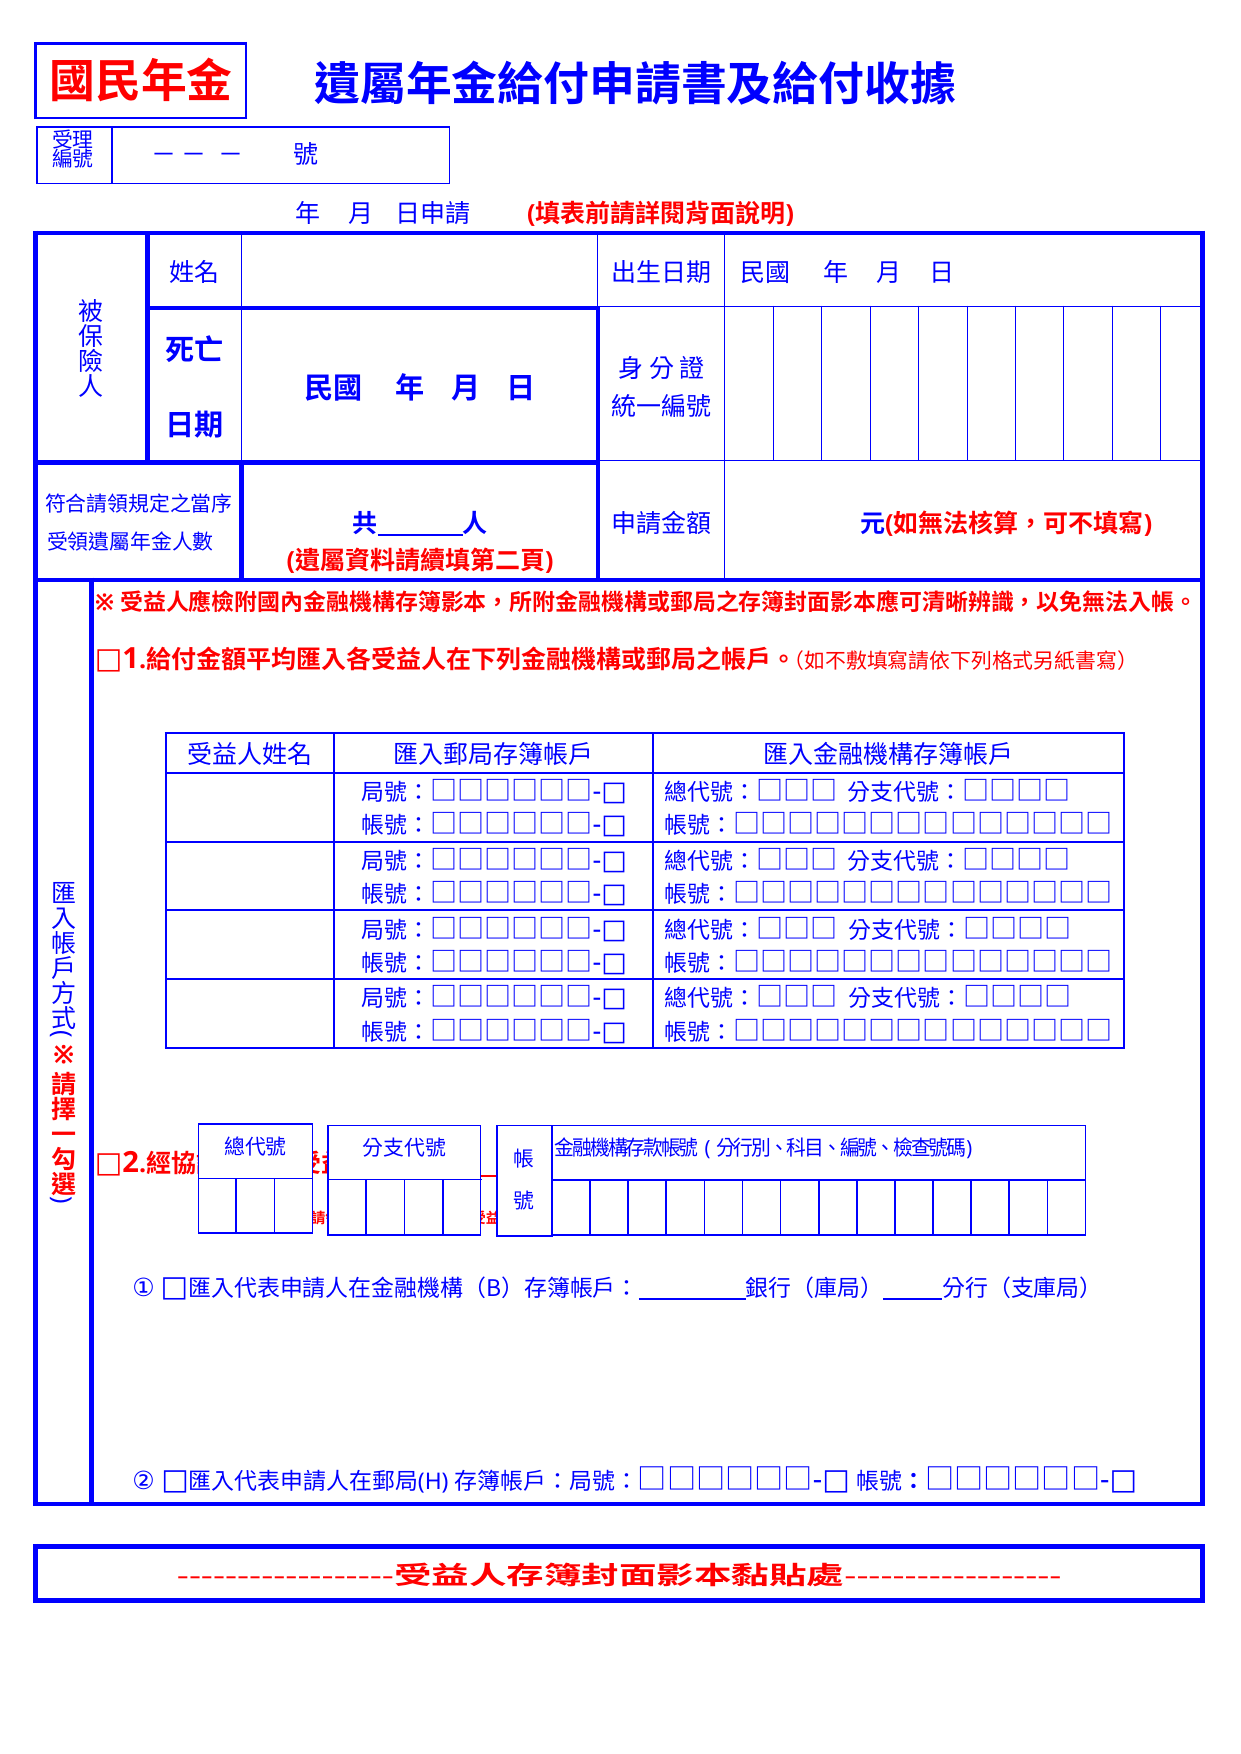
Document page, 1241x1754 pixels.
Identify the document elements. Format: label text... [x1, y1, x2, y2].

table_cell 民國 年 月 日 [242, 310, 596, 460]
table_cell [1161, 307, 1200, 460]
table_cell ※ 受益人應檢附國內金融機構存簿影本，所附金融機構或郵局之存簿封面影本應可清晰辨識，以免無法入帳。 □1.給付金額平均匯入各受益人在下列金融機構或郵局之帳戶。（如不敷填寫請依下列格式另紙書寫） □2.經協議後，各受益人同意由 君代表請領年金給付，並匯入其以下帳戶。 (代表請領人必須為符合資格之受益人) ① □匯入代表申請人在金融機構（B）存簿帳戶： 銀行（庫局） 分行（支庫局） ② □匯入代表申請人在郵局(H) 存簿帳戶：局號：□□□□□□-□ 帳號：□□□□□□-□ [94, 582, 1200, 1502]
table_cell 身 分 證 統一編號 [600, 307, 724, 460]
table_cell 總代號：□□□ 分支代號：□□□□ 帳號：□□□□□□□□□□□□□□ [654, 774, 1123, 841]
table_cell [871, 307, 918, 460]
table_header 姓名 [150, 235, 241, 306]
table_cell 局號：□□□□□□-□ 帳號：□□□□□□-□ [335, 843, 652, 909]
table_cell [167, 774, 333, 841]
text 遺屬年金給付申請書及給付收據 [247, 43, 1211, 118]
table_header 民國 年 月 日 [725, 235, 1200, 306]
table_cell [167, 911, 333, 978]
text [37, 111, 245, 117]
table_cell [1016, 307, 1063, 460]
table_header 出生日期 [598, 235, 724, 306]
table_cell 總代號：□□□ 分支代號：□□□□ 帳號：□□□□□□□□□□□□□□ [654, 980, 1123, 1047]
table_header 受益人姓名 [167, 734, 333, 772]
table_cell [167, 980, 333, 1047]
table_cell [822, 307, 870, 460]
table_cell [1064, 307, 1112, 460]
table_cell [968, 307, 1015, 460]
table_header [242, 235, 597, 306]
table_cell [725, 307, 773, 460]
table_cell 局號：□□□□□□-□ 帳號：□□□□□□-□ [335, 980, 652, 1047]
table_cell 總代號：□□□ 分支代號：□□□□ 帳號：□□□□□□□□□□□□□□ [654, 911, 1123, 978]
table_cell 符合請領規定之當序 受領遺屬年金人數 [38, 465, 239, 577]
table_cell 元(如無法核算，可不填寫) [725, 461, 1200, 577]
table_cell [774, 307, 821, 460]
text 國民年金 [37, 45, 245, 111]
table_cell [1113, 307, 1160, 460]
table_cell 申請金額 [600, 461, 724, 577]
table_cell 死亡 日期 [150, 310, 241, 460]
table_cell [167, 843, 333, 909]
table_cell 局號：□□□□□□-□ 帳號：□□□□□□-□ [335, 911, 652, 978]
text 年 月 日申請 (填表前請詳閱背面說明) [35, 193, 1211, 231]
table_cell 總代號：□□□ 分支代號：□□□□ 帳號：□□□□□□□□□□□□□□ [654, 843, 1123, 909]
table_cell 局號：□□□□□□-□ 帳號：□□□□□□-□ [335, 774, 652, 841]
table_header 匯入金融機構存簿帳戶 [654, 734, 1123, 772]
table_header ------------------受益人存簿封面影本黏貼處------------------ [38, 1549, 1200, 1598]
table_header 被保險人 [38, 235, 145, 460]
table_header 匯入郵局存簿帳戶 [335, 734, 652, 772]
table_cell 匯入帳戶方式(※請擇一勾選) [38, 582, 89, 1502]
table_cell 共 人 (遺屬資料請續填第二頁) [244, 465, 596, 577]
table_cell [919, 307, 967, 460]
